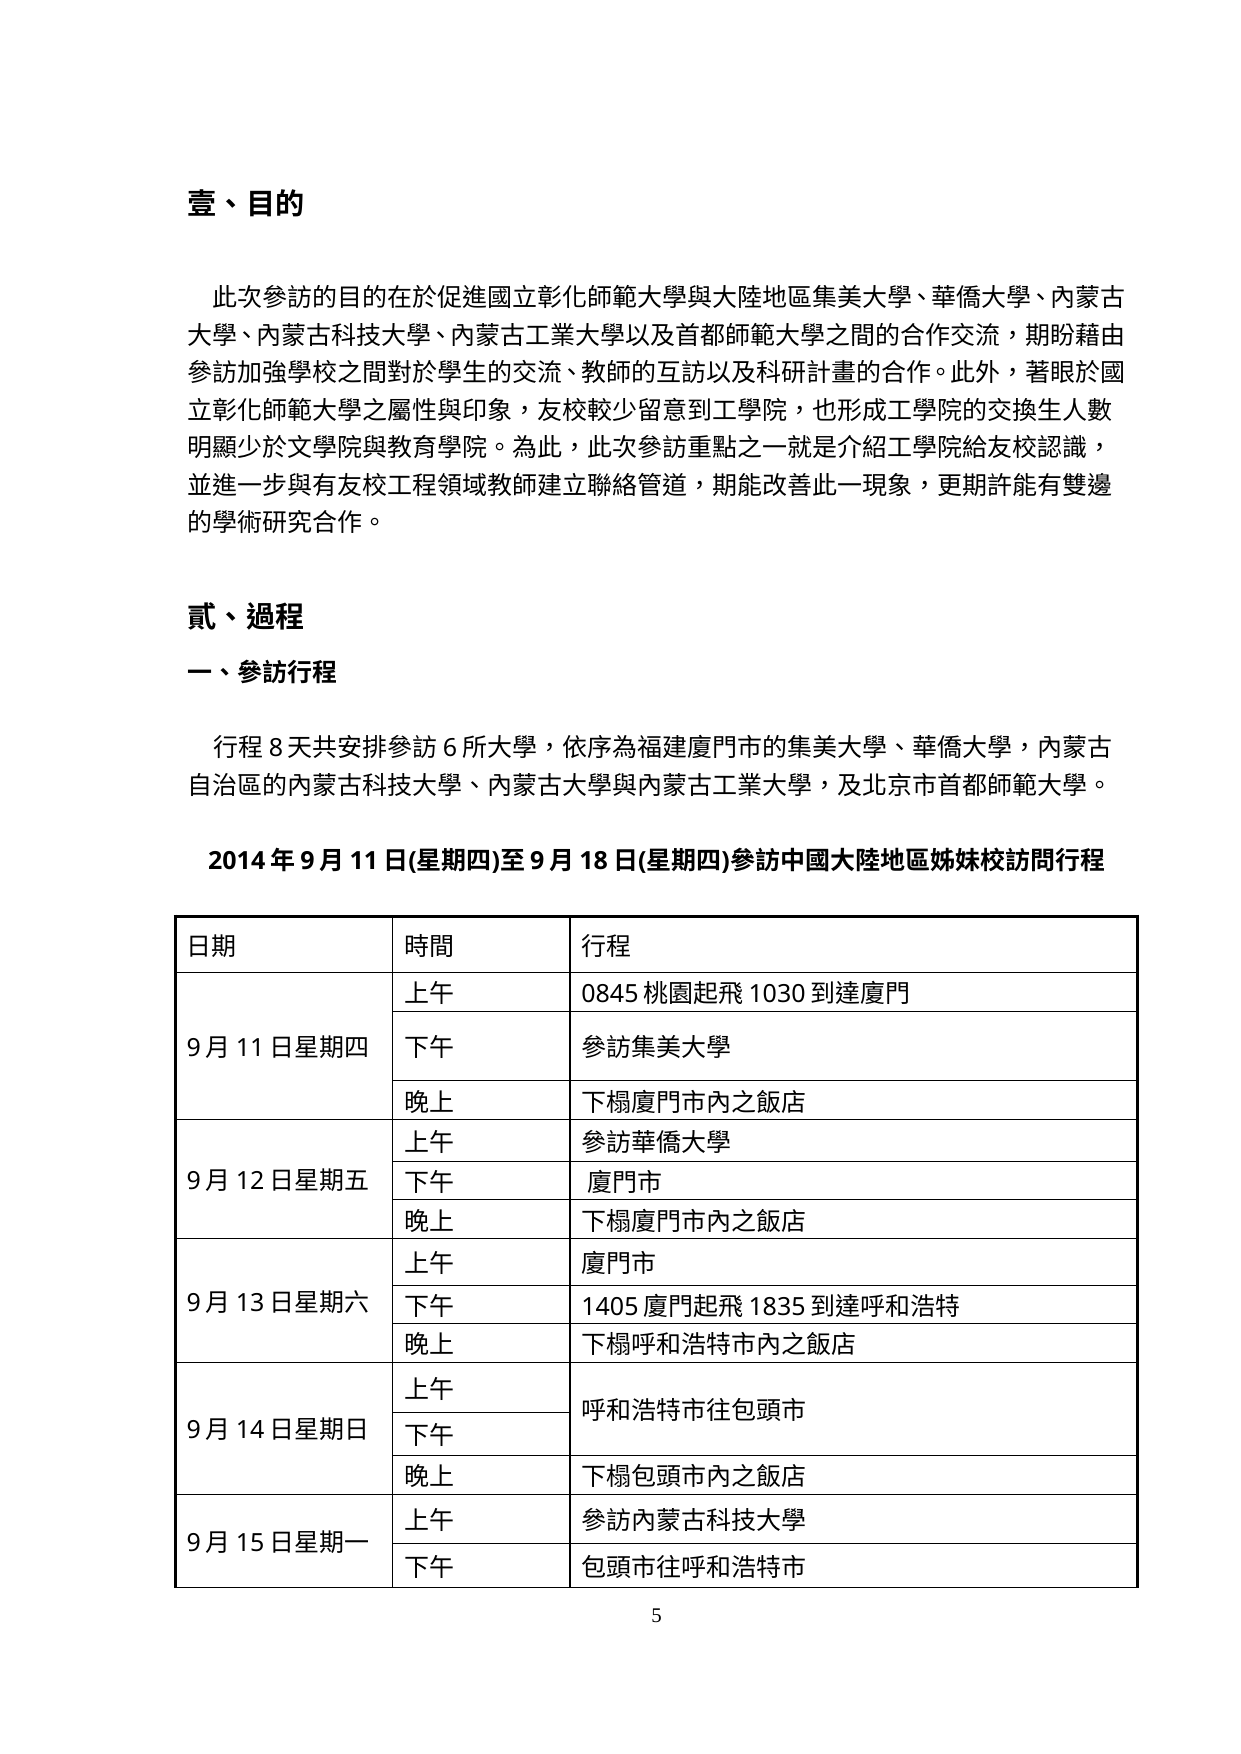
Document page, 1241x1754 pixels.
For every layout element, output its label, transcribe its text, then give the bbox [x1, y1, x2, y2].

table_cell 晚上 [393, 1324, 569, 1362]
text 壹、目的 [187, 164, 1125, 239]
table_cell 呼和浩特市往包頭市 [571, 1363, 1136, 1455]
table_cell 晚上 [393, 1081, 569, 1119]
table_cell 參訪內蒙古科技大學 [571, 1495, 1136, 1543]
table_cell 下午 [393, 1162, 569, 1199]
table_header 時間 [393, 918, 569, 972]
table_cell 下午 [393, 1012, 569, 1080]
text 貳、過程 [187, 577, 1125, 652]
table_cell 下榻包頭市內之飯店 [571, 1456, 1136, 1493]
table_cell 廈門市 [571, 1239, 1136, 1285]
table_cell 上午 [393, 1120, 569, 1161]
table_cell 下午 [393, 1413, 569, 1455]
table_cell 下午 [393, 1286, 569, 1323]
table_cell 1405廈門起飛1835到達呼和浩特 [571, 1286, 1136, 1323]
table_cell 參訪華僑大學 [571, 1120, 1136, 1161]
text 此次參訪的目的在於促進國立彰化師範大學與大陸地區集美大學、華僑大學、內蒙古大學、內蒙古科技大學、內蒙古工業大學以及首都師範大學之間的合作交流，期盼藉由參訪加強學校之間對於學生的交流、教師的互訪以及科研計畫的合作。此外，著眼於國立彰化師範大學之屬性與印象，友校較少留意到工學院，也形成工學院的交換生人數明顯少於文學院與教育學院。為此，此次參訪重點之一就是介紹工學院給友校認識，並進一步與有友校工程領域教師建立聯絡管道，期能改善此一現象，更期許能有雙邊的學術研究合作。 [187, 277, 1125, 539]
table_cell 上午 [393, 1239, 569, 1285]
table_cell 下榻呼和浩特市內之飯店 [571, 1324, 1136, 1362]
table_cell 9月15日星期一 [177, 1495, 392, 1587]
table_cell 晚上 [393, 1200, 569, 1238]
table_cell 9月14日星期日 [177, 1363, 392, 1493]
table_cell 晚上 [393, 1456, 569, 1493]
table_cell 下午 [393, 1544, 569, 1587]
table_cell 9月13日星期六 [177, 1239, 392, 1362]
table_cell 0845桃園起飛1030到達廈門 [571, 973, 1136, 1011]
table_header 日期 [177, 918, 392, 972]
table_cell 下榻廈門市內之飯店 [571, 1081, 1136, 1119]
table_cell 上午 [393, 1363, 569, 1412]
table_cell 參訪集美大學 [571, 1012, 1136, 1080]
text 一、參訪行程 [187, 652, 1125, 689]
table_cell 廈門市 [571, 1162, 1136, 1199]
table_cell 下榻廈門市內之飯店 [571, 1200, 1136, 1238]
table_cell 9月12日星期五 [177, 1120, 392, 1238]
table_cell 9月11日星期四 [177, 973, 392, 1119]
table_cell 上午 [393, 1495, 569, 1543]
table_cell 上午 [393, 973, 569, 1011]
text 2014年9月11日(星期四)至9月18日(星期四)參訪中國大陸地區姊妹校訪問行程 [187, 839, 1125, 877]
table_cell 包頭市往呼和浩特市 [571, 1544, 1136, 1587]
table_header 行程 [571, 918, 1136, 972]
text 行程8天共安排參訪6所大學，依序為福建廈門市的集美大學、華僑大學，內蒙古自治區的內蒙古科技大學、內蒙古大學與內蒙古工業大學，及北京市首都師範大學。 [187, 727, 1125, 802]
